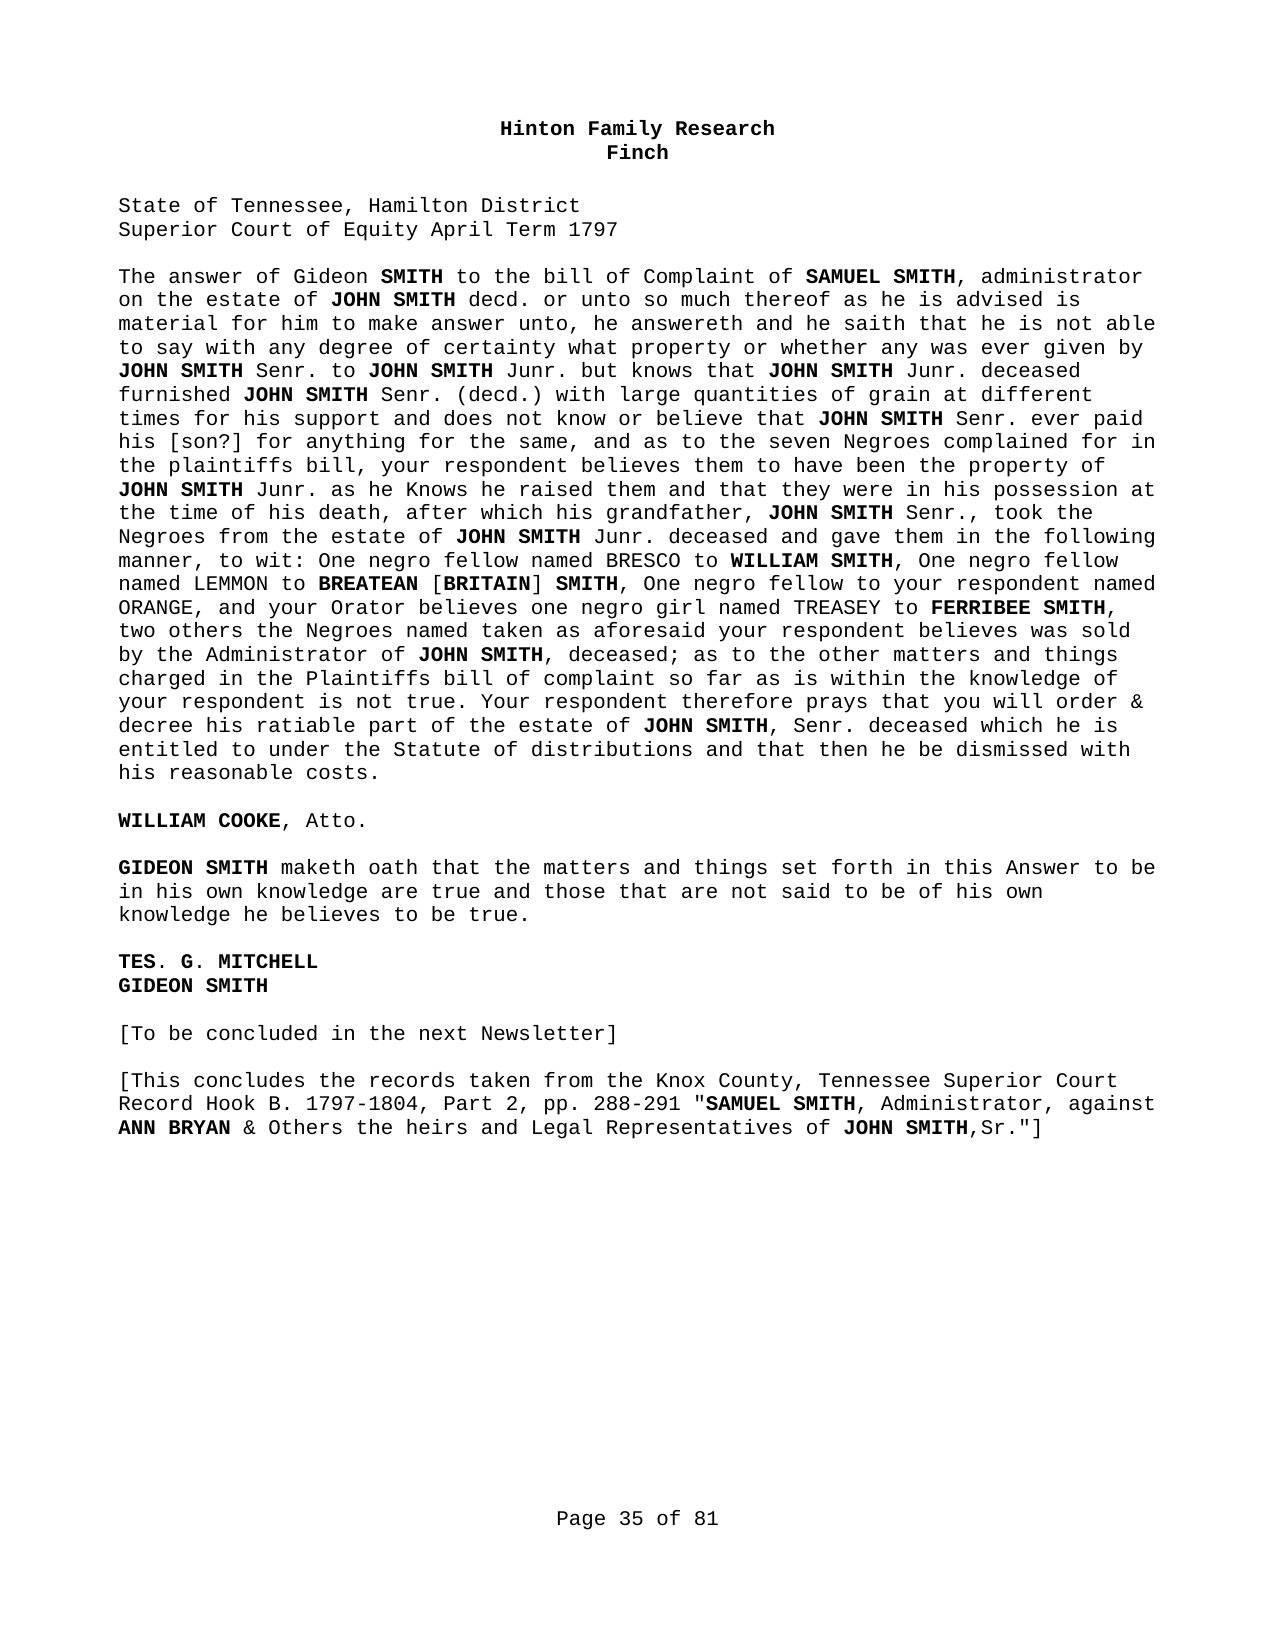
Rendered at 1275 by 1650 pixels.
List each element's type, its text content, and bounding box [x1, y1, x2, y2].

text State of Tennessee, Hamilton District [118, 195, 1157, 218]
text Tes. G. Mitchell [118, 952, 1157, 975]
text WILLIAM Cooke, Atto. [118, 810, 1157, 833]
text Superior Court of Equity April Term 1797 [118, 218, 1157, 242]
text Gideon Smith maketh oath that the matters and things set forth in this Answer to be in his own knowledge are true and those that are not said to be of his own knowledge he believes to be true. [118, 857, 1157, 928]
text [This concludes the records taken from the Knox County, Tennessee Superior Court Record Hook B. 1797-1804, Part 2, pp. 288-291 "SAMUEL Smith, Administrator, against Ann BrYan & Others the heirs and Legal Representatives of John Smith,Sr."] [118, 1070, 1157, 1141]
text The answer of Gideon Smith to the bill of Complaint of SAMUEL Smith, administrator on the estate of John Smith decd. or unto so much thereof as he is advised is material for him to make answer unto, he answereth and he saith that he is not able to say with any degree of certainty what property or whether any was ever given by John Smith Senr. to John Smith Junr. but knows that John Smith Junr. deceased furnished John Smith Senr. (decd.) with large quantities of grain at different times for his support and does not know or believe that John Smith Senr. ever paid his [son?] for anything for the same, and as to the seven Negroes complained for in the plaintiffs bill, your respondent believes them to have been the property of John Smith Junr. as he Knows he raised them and that they were in his possession at the time of his death, after which his grandfather, John Smith Senr., took the Negroes from the estate of John Smith Junr. deceased and gave them in the following manner, to wit: One negro fellow named Bresco to William Smith, One negro fellow named Lemmon to Breatean [BRITAIN] Smith, One negro fellow to your respondent named Orange, and your Orator believes one negro girl named Treasey to Ferribee Smith, two others the Negroes named taken as aforesaid your respondent believes was sold by the Administrator of John Smith, deceased; as to the other matters and things charged in the Plaintiffs bill of complaint so far as is within the knowledge of your respondent is not true. Your respondent therefore prays that you will order & decree his ratiable part of the estate of John Smith, Senr. deceased which he is entitled to under the Statute of distributions and that then he be dismissed with his reasonable costs. [118, 266, 1157, 786]
text Gideon Smith [118, 975, 1157, 999]
text [To be concluded in the next Newsletter] [118, 1022, 1157, 1046]
